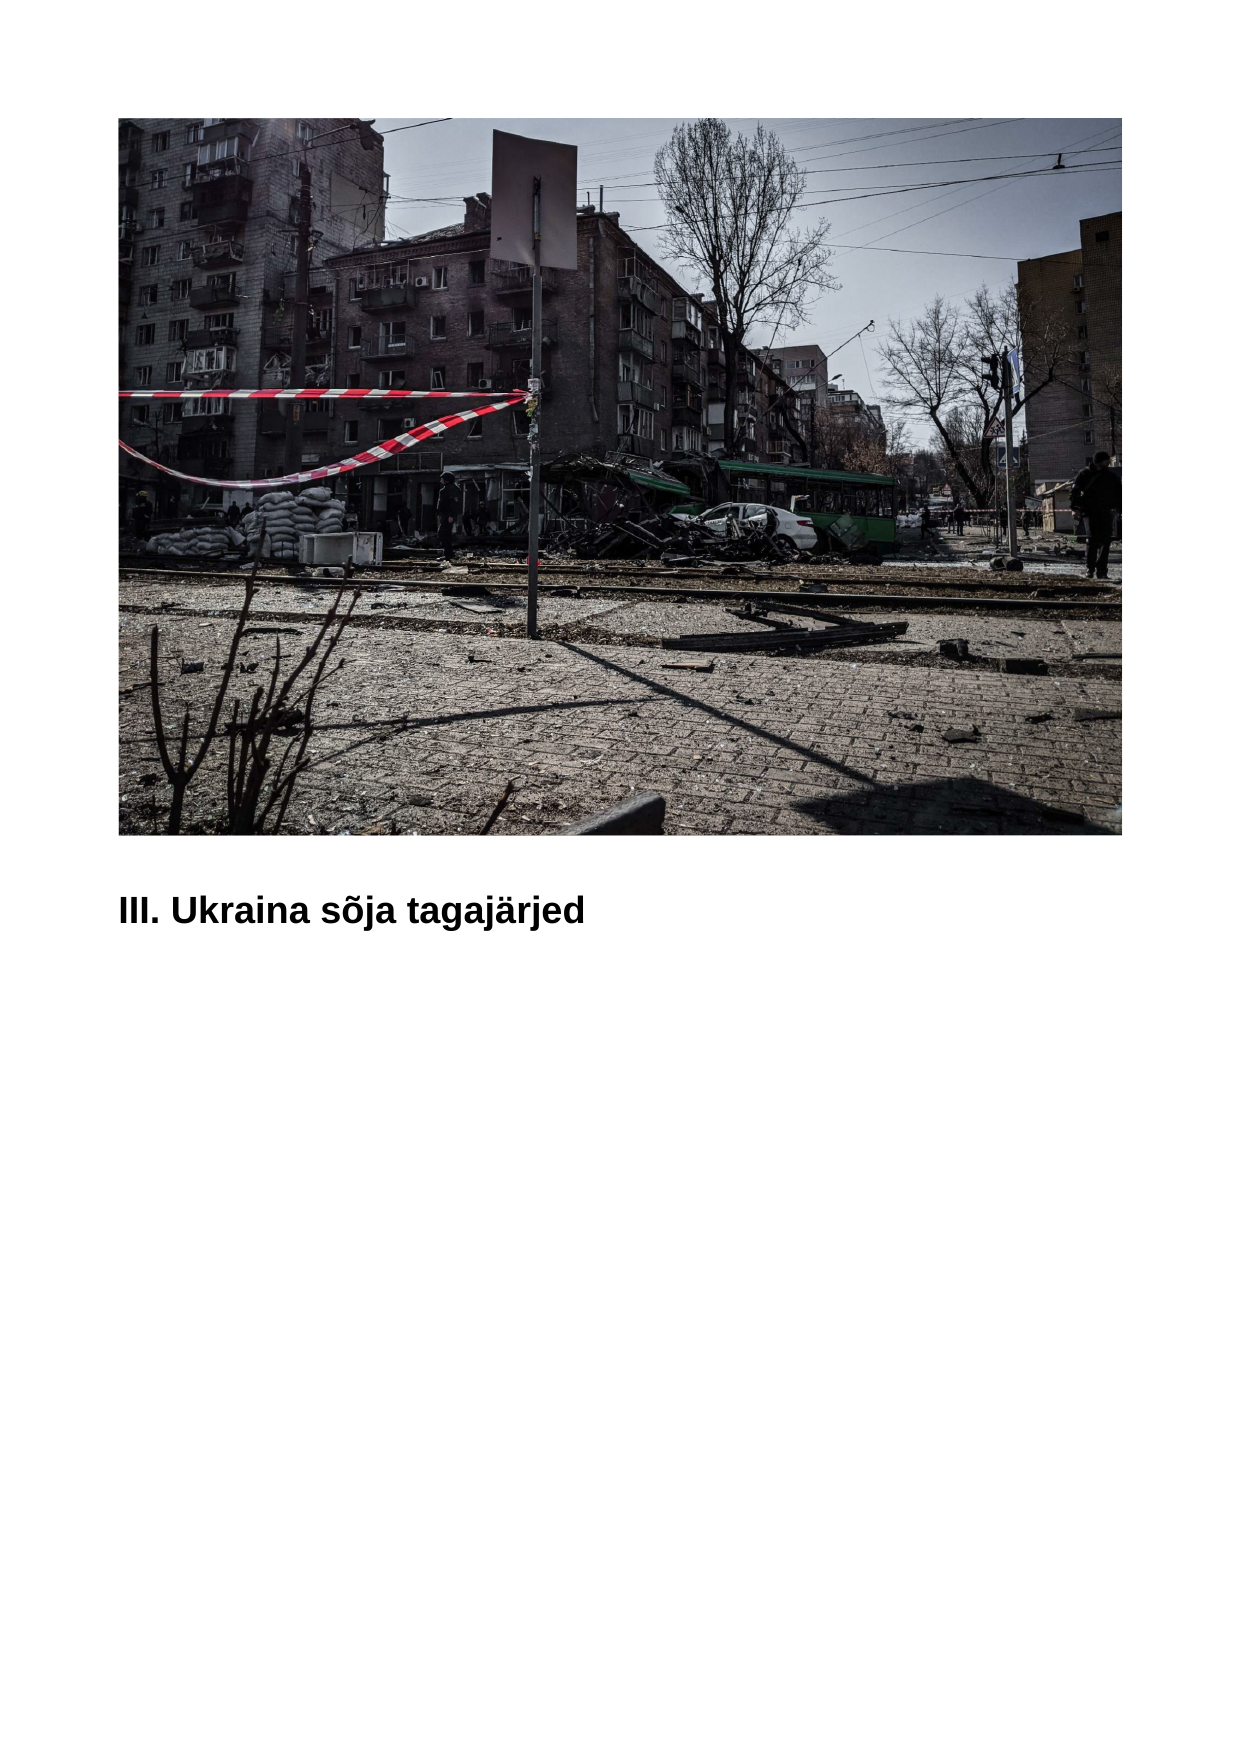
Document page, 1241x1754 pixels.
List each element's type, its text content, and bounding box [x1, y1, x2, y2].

picture [118, 118, 1123, 836]
subtitle III. Ukraina sõja tagajärjed [118, 888, 1122, 932]
